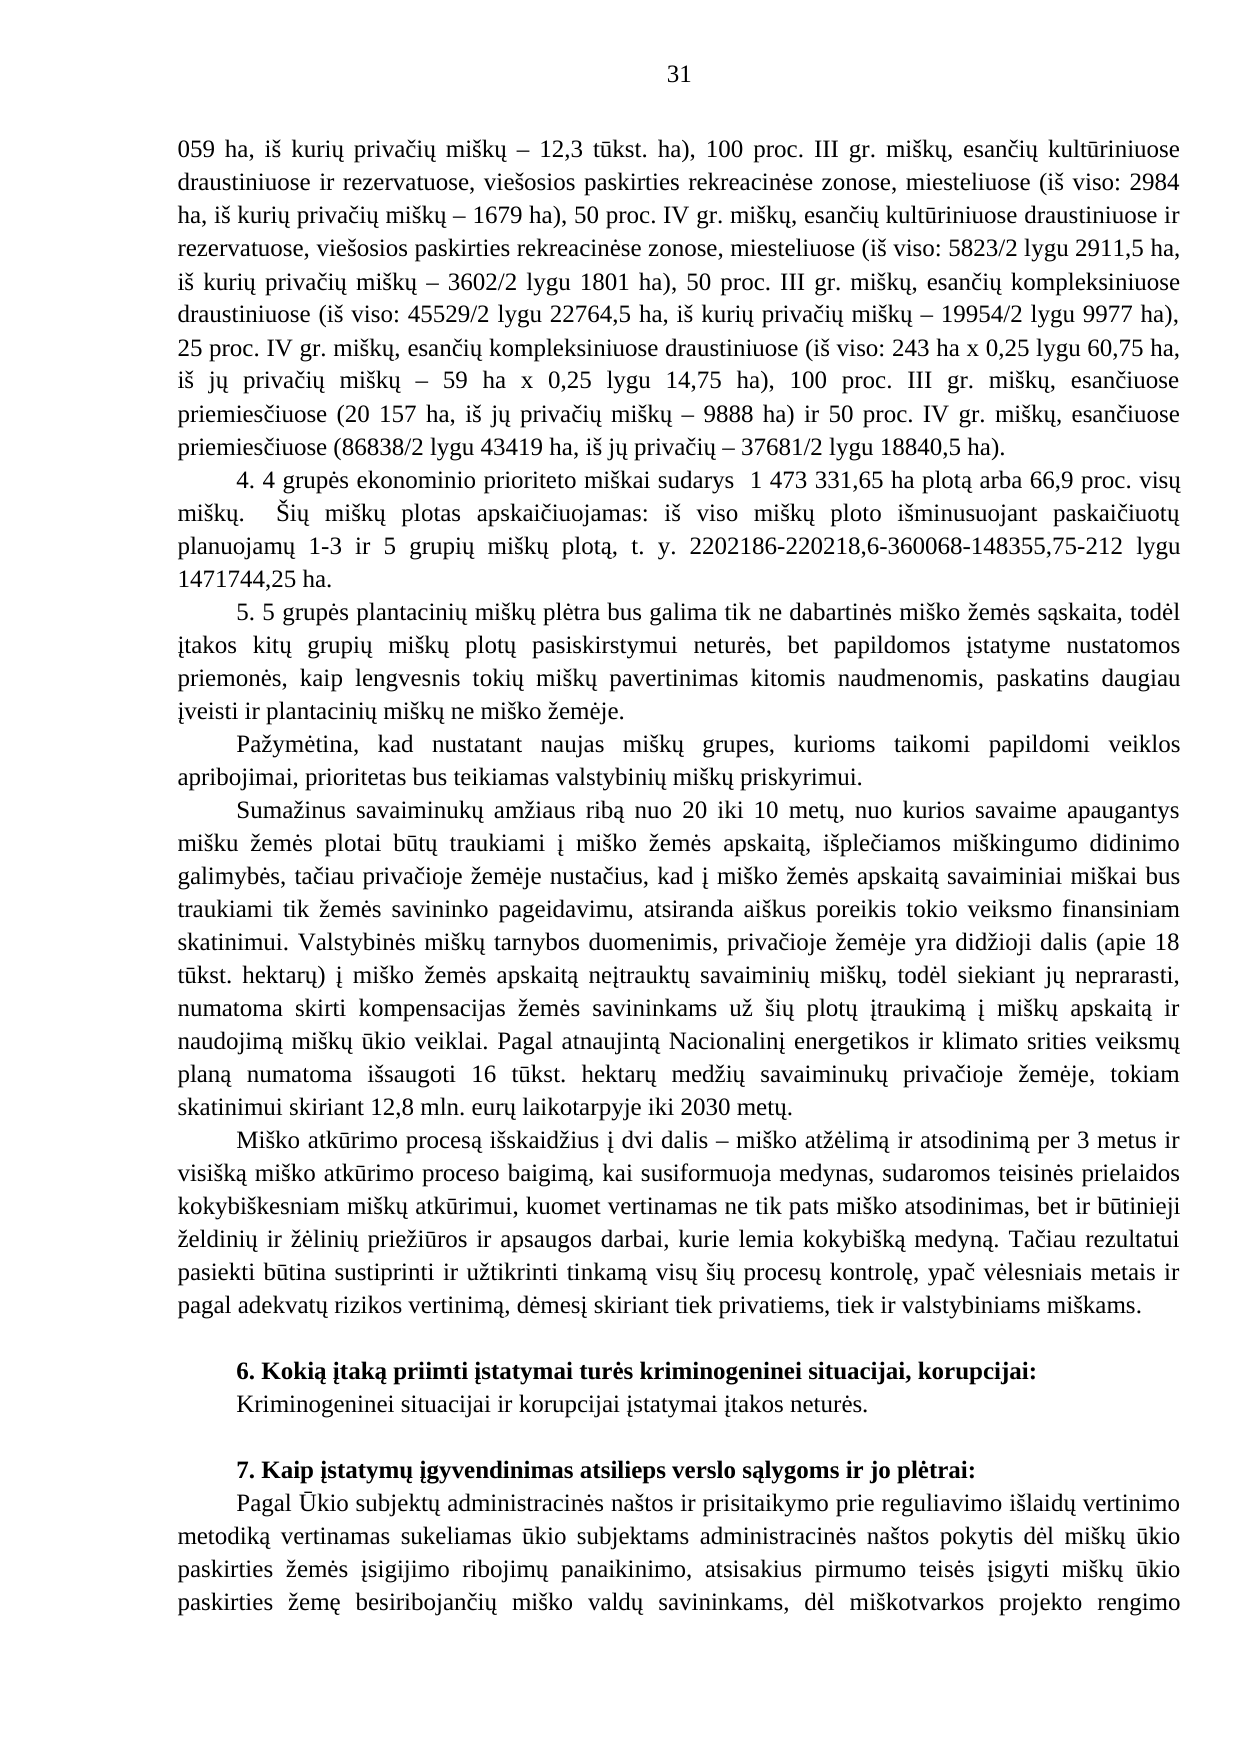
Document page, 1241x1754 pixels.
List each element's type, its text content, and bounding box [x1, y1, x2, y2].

text Pagal Ūkio subjektų administracinės naštos ir prisitaikymo prie reguliavimo išlaidų vertinimo metodiką vertinamas sukeliamas ūkio subjektams administracinės naštos pokytis dėl miškų ūkio paskirties žemės įsigijimo ribojimų panaikinimo, atsisakius pirmumo teisės įsigyti miškų ūkio paskirties žemę besiribojančių miško valdų savininkams, dėl miškotvarkos projekto rengimo [177, 1488, 1181, 1616]
text Kriminogeninei situacijai ir korupcijai įstatymai įtakos neturės. [177, 1389, 1181, 1418]
text 059 ha, iš kurių privačių miškų – 12,3 tūkst. ha), 100 proc. III gr. miškų, esančių kultūriniuose draustiniuose ir rezervatuose, viešosios paskirties rekreacinėse zonose, miesteliuose (iš viso: 2984 ha, iš kurių privačių miškų – 1679 ha), 50 proc. IV gr. miškų, esančių kultūriniuose draustiniuose ir rezervatuose, viešosios paskirties rekreacinėse zonose, miesteliuose (iš viso: 5823/2 lygu 2911,5 ha, iš kurių privačių miškų – 3602/2 lygu 1801 ha), 50 proc. III gr. miškų, esančių kompleksiniuose draustiniuose (iš viso: 45529/2 lygu 22764,5 ha, iš kurių privačių miškų – 19954/2 lygu 9977 ha), 25 proc. IV gr. miškų, esančių kompleksiniuose draustiniuose (iš viso: 243 ha x 0,25 lygu 60,75 ha, iš jų privačių miškų – 59 ha x 0,25 lygu 14,75 ha), 100 proc. III gr. miškų, esančiuose priemiesčiuose (20 157 ha, iš jų privačių miškų – 9888 ha) ir 50 proc. IV gr. miškų, esančiuose priemiesčiuose (86838/2 lygu 43419 ha, iš jų privačių – 37681/2 lygu 18840,5 ha). [177, 134, 1181, 460]
text 6. Kokią įtaką priimti įstatymai turės kriminogeninei situacijai, korupcijai: [177, 1356, 1181, 1385]
text Sumažinus savaiminukų amžiaus ribą nuo 20 iki 10 metų, nuo kurios savaime apaugantys mišku žemės plotai būtų traukiami į miško žemės apskaitą, išplečiamos miškingumo didinimo galimybės, tačiau privačioje žemėje nustačius, kad į miško žemės apskaitą savaiminiai miškai bus traukiami tik žemės savininko pageidavimu, atsiranda aiškus poreikis tokio veiksmo finansiniam skatinimui. Valstybinės miškų tarnybos duomenimis, privačioje žemėje yra didžioji dalis (apie 18 tūkst. hektarų) į miško žemės apskaitą neįtrauktų savaiminių miškų, todėl siekiant jų neprarasti, numatoma skirti kompensacijas žemės savininkams už šių plotų įtraukimą į miškų apskaitą ir naudojimą miškų ūkio veiklai. Pagal atnaujintą Nacionalinį energetikos ir klimato srities veiksmų planą numatoma išsaugoti 16 tūkst. hektarų medžių savaiminukų privačioje žemėje, tokiam skatinimui skiriant 12,8 mln. eurų laikotarpyje iki 2030 metų. [177, 795, 1181, 1121]
text Pažymėtina, kad nustatant naujas miškų grupes, kurioms taikomi papildomi veiklos apribojimai, prioritetas bus teikiamas valstybinių miškų priskyrimui. [177, 729, 1181, 791]
text 5. 5 grupės plantacinių miškų plėtra bus galima tik ne dabartinės miško žemės sąskaita, todėl įtakos kitų grupių miškų plotų pasiskirstymui neturės, bet papildomos įstatyme nustatomos priemonės, kaip lengvesnis tokių miškų pavertinimas kitomis naudmenomis, paskatins daugiau įveisti ir plantacinių miškų ne miško žemėje. [177, 597, 1181, 724]
text 4. 4 grupės ekonominio prioriteto miškai sudarys 1 473 331,65 ha plotą arba 66,9 proc. visų miškų. Šių miškų plotas apskaičiuojamas: iš viso miškų ploto išminusuojant paskaičiuotų planuojamų 1-3 ir 5 grupių miškų plotą, t. y. 2202186-220218,6-360068-148355,75-212 lygu 1471744,25 ha. [177, 465, 1181, 592]
text Miško atkūrimo procesą išskaidžius į dvi dalis – miško atžėlimą ir atsodinimą per 3 metus ir visišką miško atkūrimo proceso baigimą, kai susiformuoja medynas, sudaromos teisinės prielaidos kokybiškesniam miškų atkūrimui, kuomet vertinamas ne tik pats miško atsodinimas, bet ir būtinieji želdinių ir žėlinių priežiūros ir apsaugos darbai, kurie lemia kokybišką medyną. Tačiau rezultatui pasiekti būtina sustiprinti ir užtikrinti tinkamą visų šių procesų kontrolę, ypač vėlesniais metais ir pagal adekvatų rizikos vertinimą, dėmesį skiriant tiek privatiems, tiek ir valstybiniams miškams. [177, 1125, 1181, 1319]
text 7. Kaip įstatymų įgyvendinimas atsilieps verslo sąlygoms ir jo plėtrai: [177, 1455, 1181, 1484]
